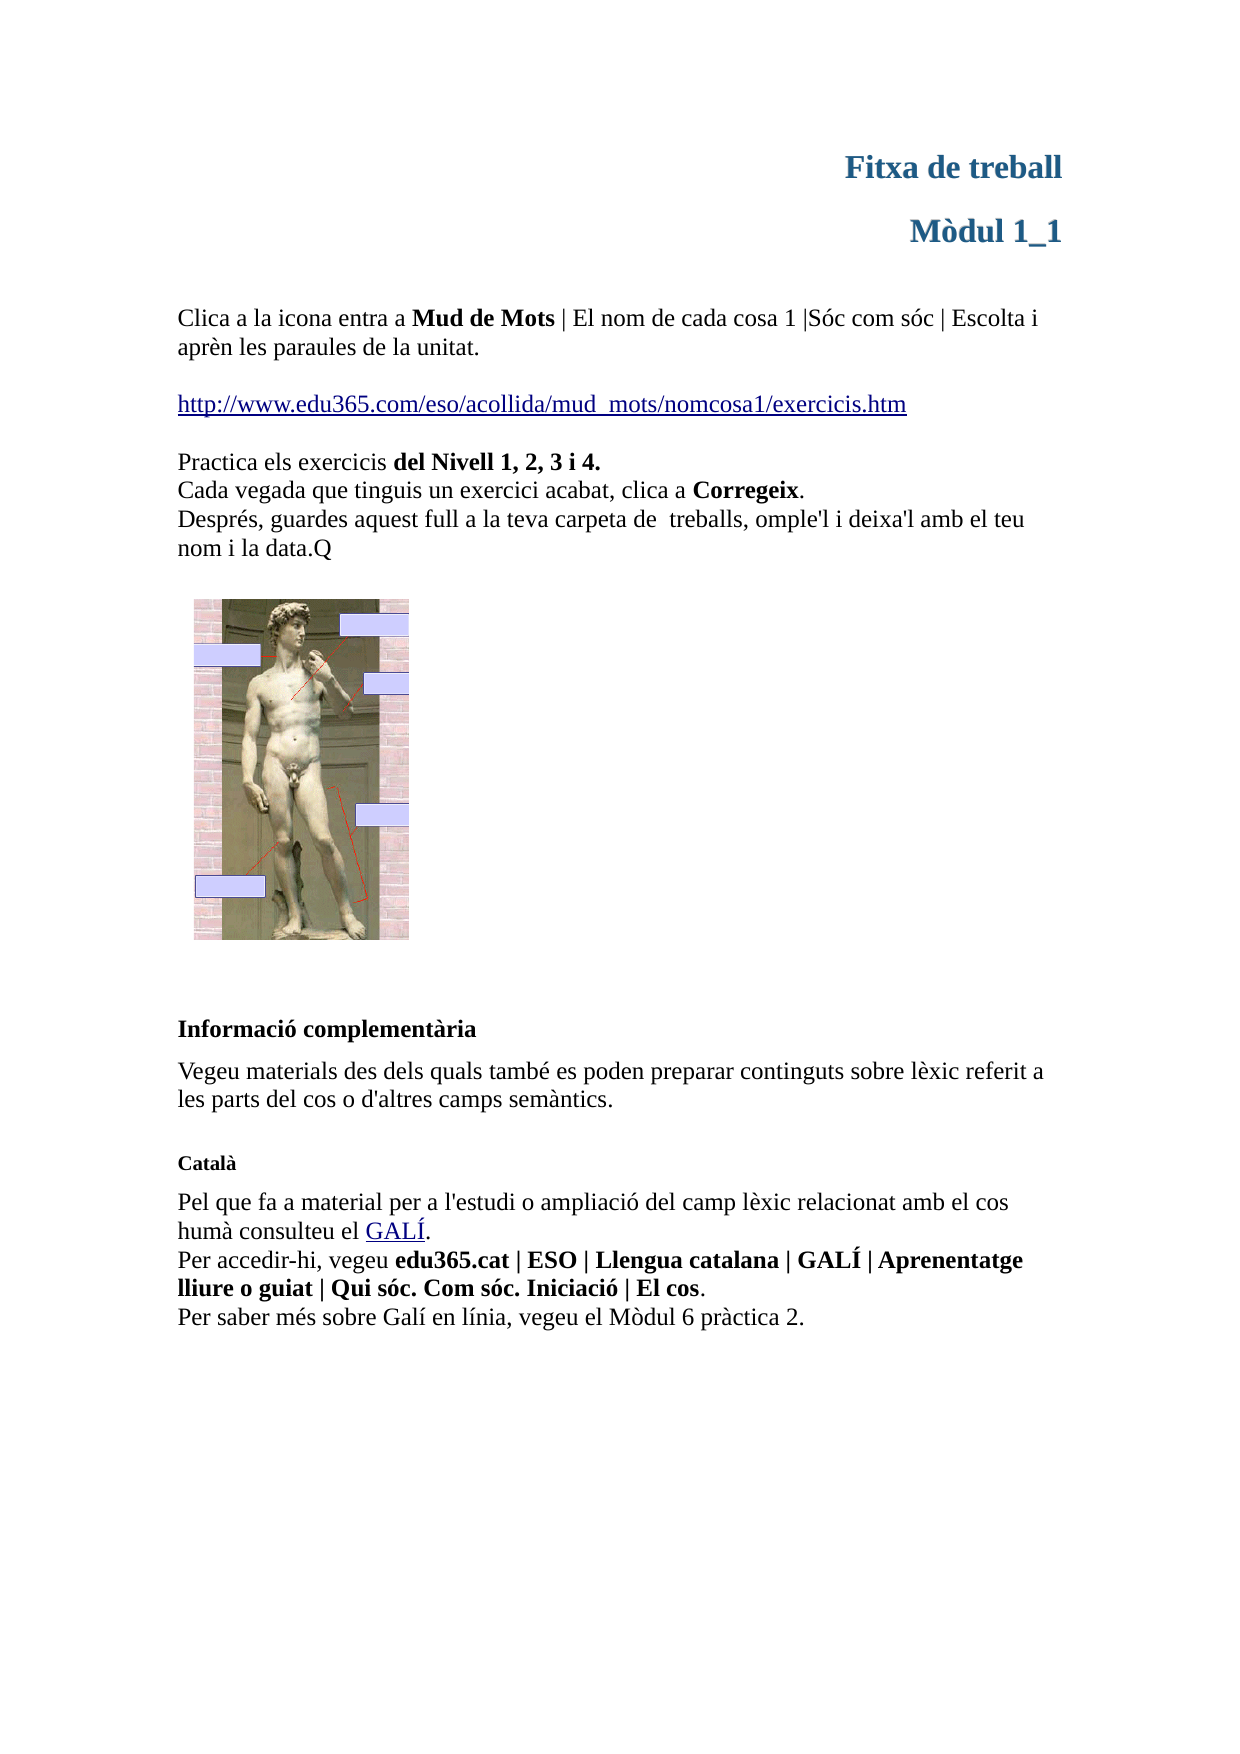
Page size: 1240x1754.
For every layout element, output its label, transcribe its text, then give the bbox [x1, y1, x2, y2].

subtitle Català [177, 1151, 1062, 1175]
text Clica a la icona entra a Mud de Mots | El nom de cada cosa 1 |Sóc com sóc | Escolta i aprèn les paraules de la unitat. [177, 303, 1062, 361]
text Mòdul 1_1 [102, 211, 1137, 249]
text Cada vegada que tinguis un exercici acabat, clica a Corregeix. [177, 476, 1062, 504]
picture [193, 599, 409, 940]
text Després, guardes aquest full a la teva carpeta de treballs, omple'l i deixa'l amb el teu nom i la data.Q [177, 504, 1062, 562]
text Fitxa de treball [102, 148, 1137, 186]
text Practica els exercicis del Nivell 1, 2, 3 i 4. [177, 447, 1062, 476]
text Vegeu materials des dels quals també es poden preparar continguts sobre lèxic referit a les parts del cos o d'altres camps semàntics. [177, 1056, 1062, 1113]
subtitle Informació complementària [177, 1014, 1062, 1043]
text http://www.edu365.com/eso/acollida/mud_mots/nomcosa1/exercicis.htm [177, 389, 1062, 418]
text Pel que fa a material per a l'estudi o ampliació del camp lèxic relacionat amb el cos humà consulteu el GALÍ. Per accedir-hi, vegeu edu365.cat | ESO | Llengua catalana | GALÍ | Aprenentatge lliure o guiat | Qui sóc. Com sóc. Iniciació | El cos. Per saber més sobre Galí en línia, vegeu el Mòdul 6 pràctica 2. [177, 1187, 1062, 1331]
